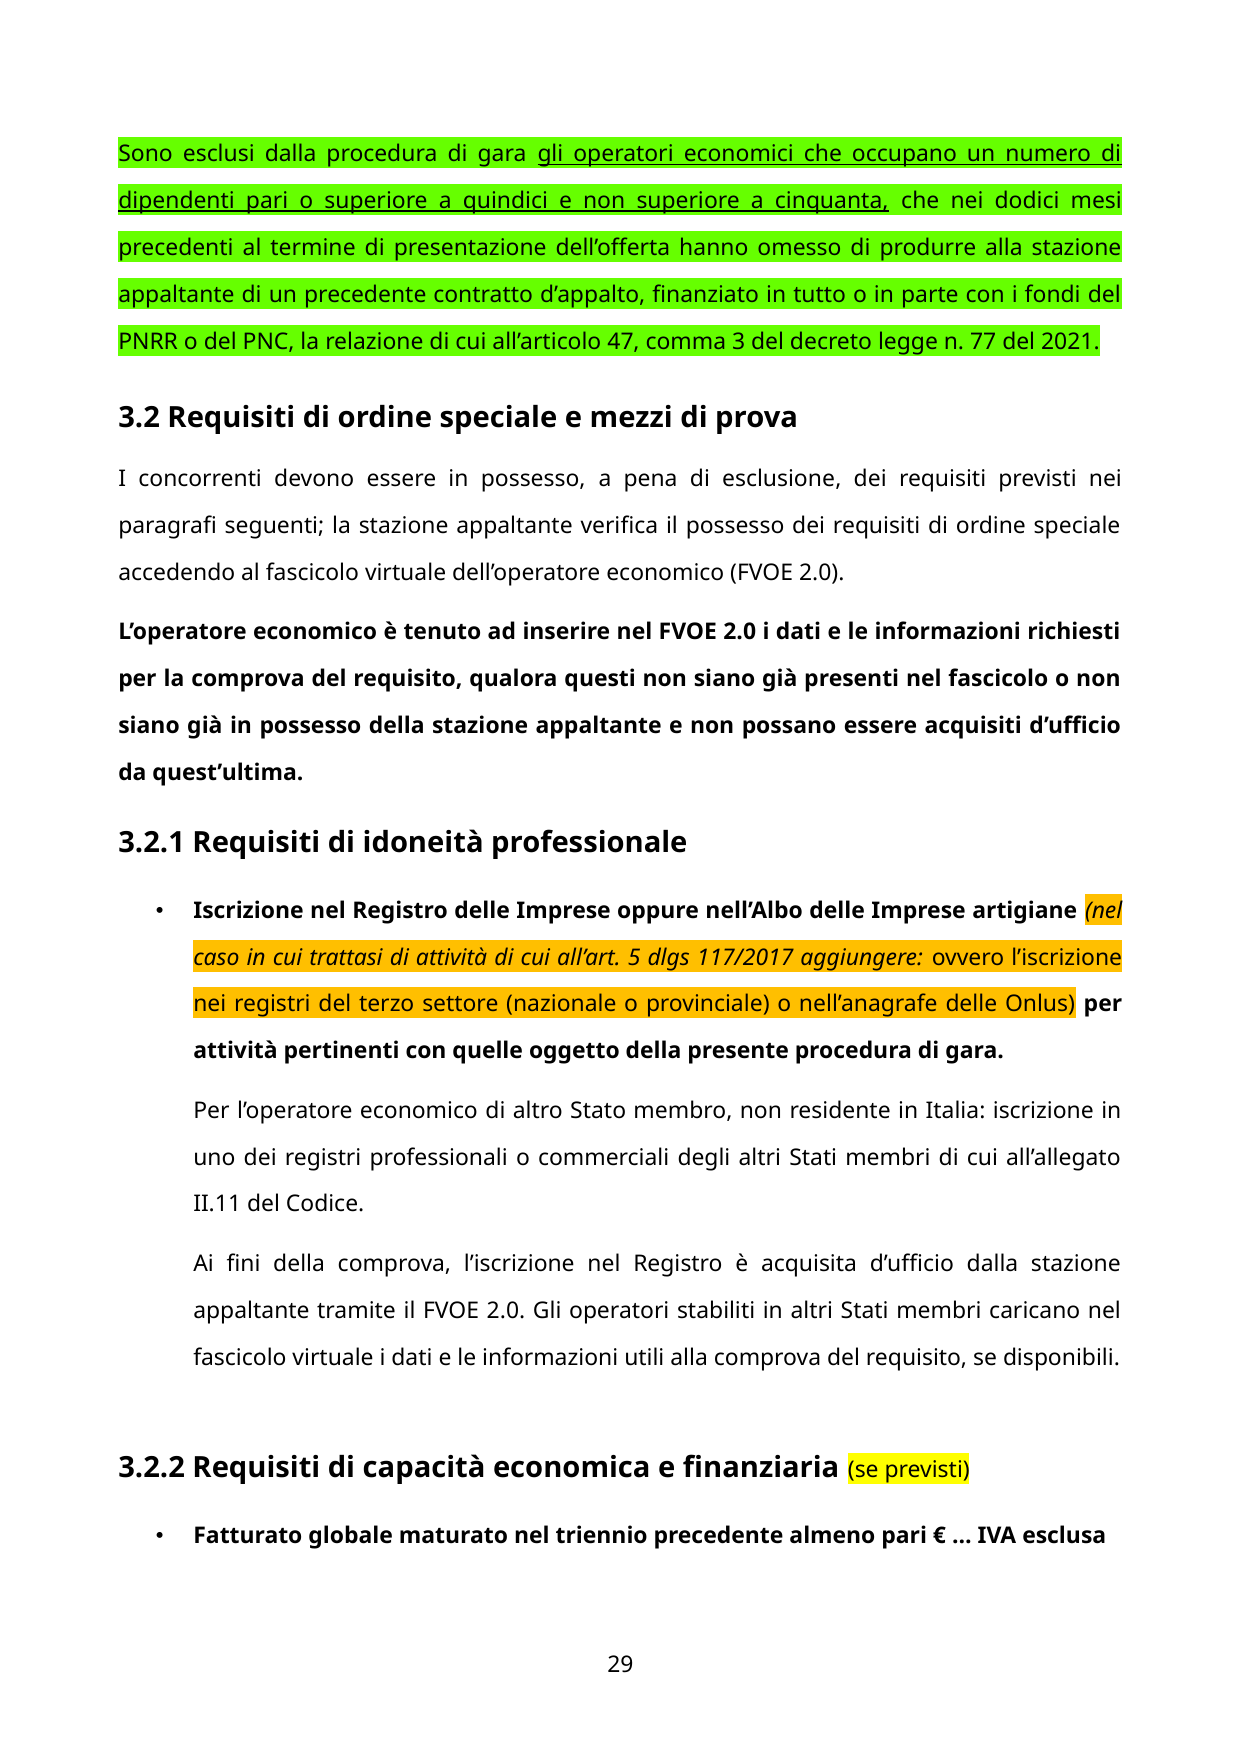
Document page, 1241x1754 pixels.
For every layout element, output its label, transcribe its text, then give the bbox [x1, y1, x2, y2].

text I concorrenti devono essere in possesso, a pena di esclusione, dei requisiti previsti nei paragrafi seguenti; la stazione appaltante verifica il possesso dei requisiti di ordine speciale accedendo al fascicolo virtuale dell’operatore economico (FVOE 2.0). [118, 462, 1122, 587]
text 3.2 Requisiti di ordine speciale e mezzi di prova [118, 396, 1122, 436]
list Per l’operatore economico di altro Stato membro, non residente in Italia: iscrizione in uno dei registri professionali o commerciali degli altri Stati membri di cui all’allegato II.11 del Codice. [156, 1093, 1122, 1218]
text Sono esclusi dalla procedura di gara gli operatori economici che occupano un numero di dipendenti pari o superiore a quindici e non superiore a cinquanta, che nei dodici mesi precedenti al termine di presentazione dell’offerta hanno omesso di produrre alla stazione appaltante di un precedente contratto d’appalto, finanziato in tutto o in parte con i fondi del PNRR o del PNC, la relazione di cui all’articolo 47, comma 3 del decreto legge n. 77 del 2021. [118, 137, 1122, 356]
text L’operatore economico è tenuto ad inserire nel FVOE 2.0 i dati e le informazioni richiesti per la comprova del requisito, qualora questi non siano già presenti nel fascicolo o non siano già in possesso della stazione appaltante e non possano essere acquisiti d’ufficio da quest’ultima. [118, 615, 1122, 787]
text 3.2.2 Requisiti di capacità economica e finanziaria (se previsti) [118, 1447, 1122, 1486]
list Ai fini della comprova, l’iscrizione nel Registro è acquisita d’ufficio dalla stazione appaltante tramite il FVOE 2.0. Gli operatori stabiliti in altri Stati membri caricano nel fascicolo virtuale i dati e le informazioni utili alla comprova del requisito, se disponibili. [156, 1247, 1122, 1372]
list Fatturato globale maturato nel triennio precedente almeno pari € … IVA esclusa [156, 1519, 1122, 1550]
list Iscrizione nel Registro delle Imprese oppure nell’Albo delle Imprese artigiane (nel caso in cui trattasi di attività di cui all’art. 5 dlgs 117/2017 aggiungere: ovvero l’iscrizione nei registri del terzo settore (nazionale o provinciale) o nell’anagrafe delle Onlus) per attività pertinenti con quelle oggetto della presente procedura di gara. [156, 893, 1122, 1065]
text 3.2.1 Requisiti di idoneità professionale [118, 822, 1122, 861]
